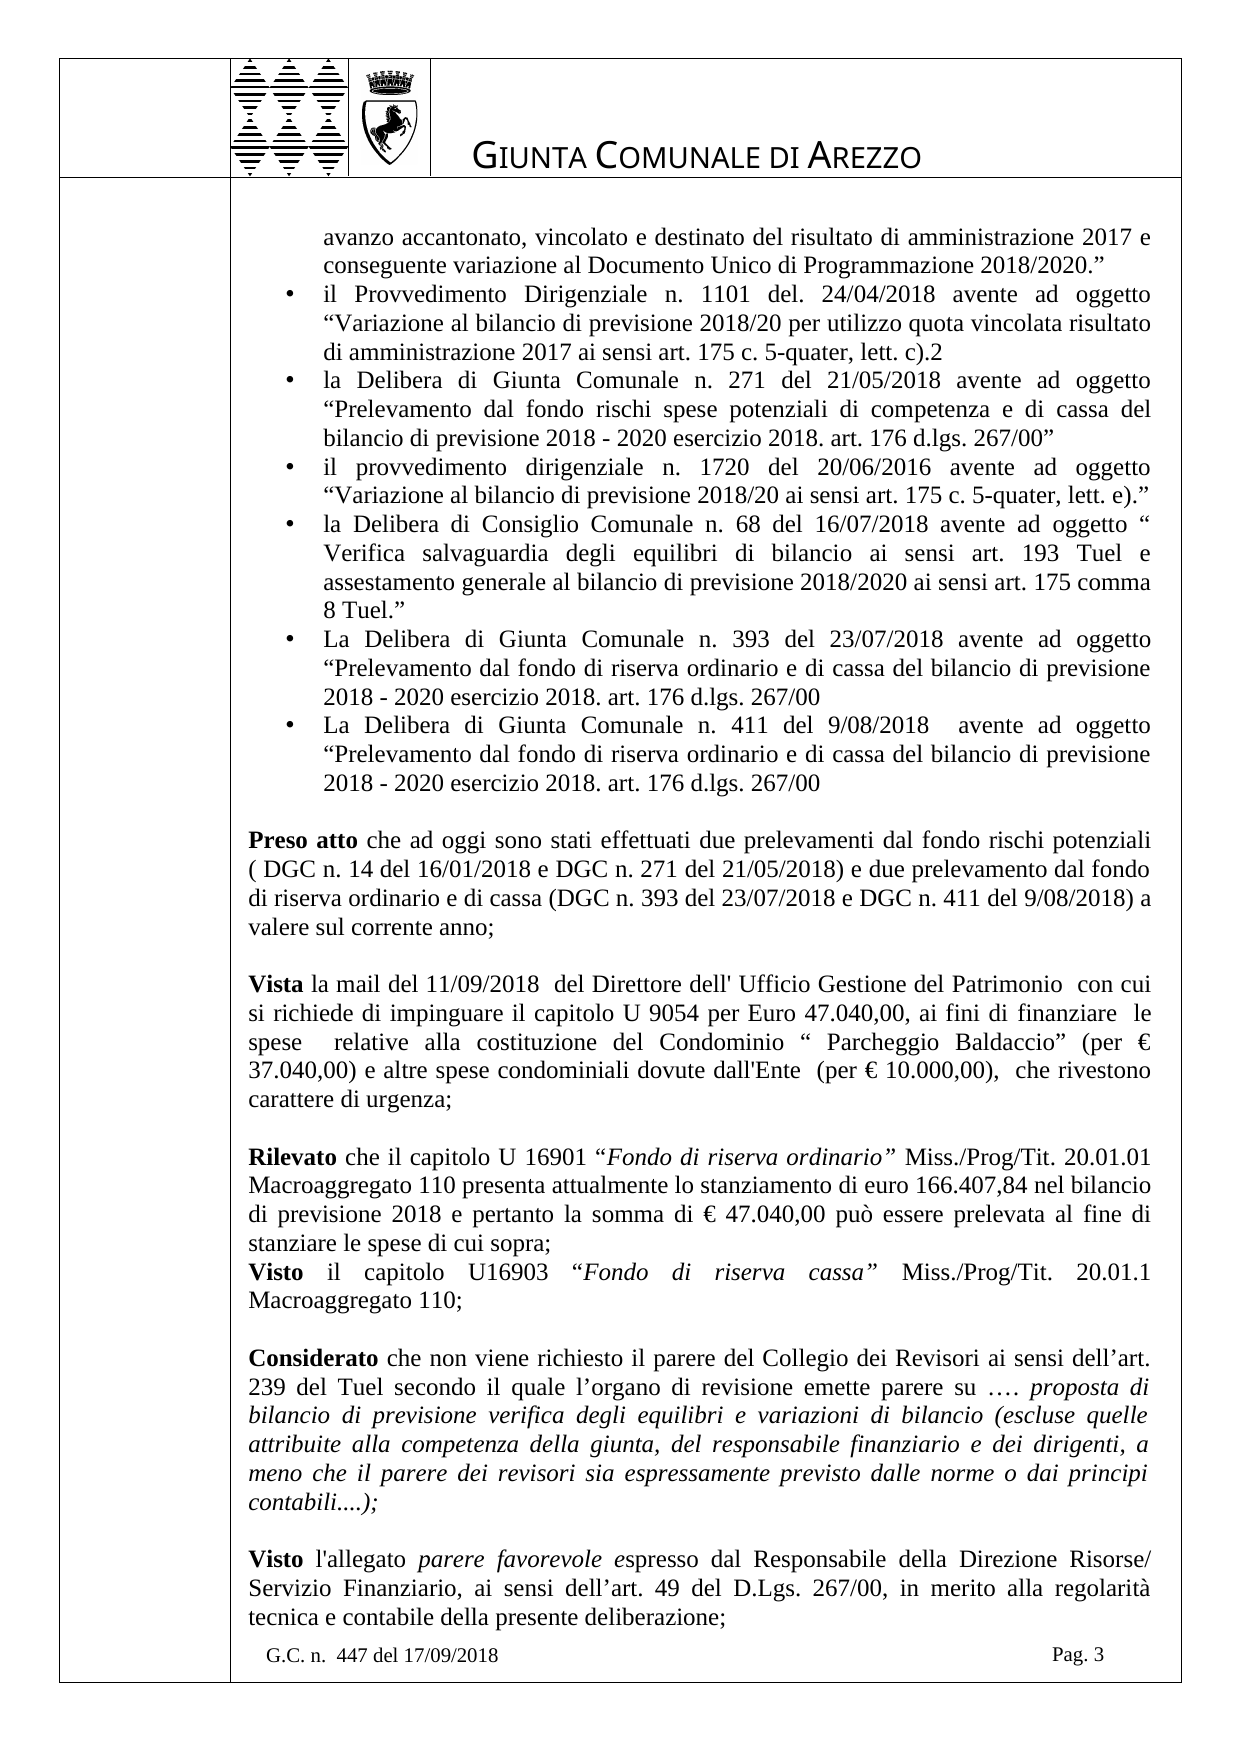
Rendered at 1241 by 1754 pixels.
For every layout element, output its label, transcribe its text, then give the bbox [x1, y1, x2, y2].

list la Delibera di Consiglio Comunale n. 68 del 16/07/2018 avente ad oggetto “ Verifica salvaguardia degli equilibri di bilancio ai sensi art. 193 Tuel e assestamento generale al bilancio di previsione 2018/2020 ai sensi art. 175 comma 8 Tuel.” [286, 509, 1152, 624]
picture [361, 70, 418, 165]
text Considerato che non viene richiesto il parere del Collegio dei Revisori ai sensi dell’art. 239 del Tuel secondo il quale l’organo di revisione emette parere su …. proposta di bilancio di previsione verifica degli equilibri e variazioni di bilancio (escluse quelle attribuite alla competenza della giunta, del responsabile finanziario e dei dirigenti, a meno che il parere dei revisori sia espressamente previsto dalle norme o dai principi contabili....); [248, 1343, 1152, 1515]
text Visto l'allegato parere favorevole espresso dal Responsabile della Direzione Risorse/ Servizio Finanziario, ai sensi dell’art. 49 del D.Lgs. 267/00, in merito alla regolarità tecnica e contabile della presente deliberazione; [248, 1544, 1152, 1630]
list avanzo accantonato, vincolato e destinato del risultato di amministrazione 2017 e conseguente variazione al Documento Unico di Programmazione 2018/2020.” [286, 222, 1152, 279]
list il provvedimento dirigenziale n. 1720 del 20/06/2016 avente ad oggetto “Variazione al bilancio di previsione 2018/20 ai sensi art. 175 c. 5-quater, lett. e).” [286, 452, 1152, 509]
text Visto il capitolo U16903 “Fondo di riserva cassa” Miss./Prog/Tit. 20.01.1 Macroaggregato 110; [248, 1257, 1152, 1314]
list la Delibera di Giunta Comunale n. 271 del 21/05/2018 avente ad oggetto “Prelevamento dal fondo rischi spese potenziali di competenza e di cassa del bilancio di previsione 2018 - 2020 esercizio 2018. art. 176 d.lgs. 267/00” [286, 365, 1152, 452]
text Preso atto che ad oggi sono stati effettuati due prelevamenti dal fondo rischi potenziali ( DGC n. 14 del 16/01/2018 e DGC n. 271 del 21/05/2018) e due prelevamento dal fondo di riserva ordinario e di cassa (DGC n. 393 del 23/07/2018 e DGC n. 411 del 9/08/2018) a valere sul corrente anno; [248, 825, 1152, 940]
list il Provvedimento Dirigenziale n. 1101 del. 24/04/2018 avente ad oggetto “Variazione al bilancio di previsione 2018/20 per utilizzo quota vincolata risultato di amministrazione 2017 ai sensi art. 175 c. 5-quater, lett. c).2 [286, 279, 1152, 365]
text Vista la mail del 11/09/2018 del Direttore dell' Ufficio Gestione del Patrimonio con cui si richiede di impinguare il capitolo U 9054 per Euro 47.040,00, ai fini di finanziare le spese relative alla costituzione del Condominio “ Parcheggio Baldaccio” (per € 37.040,00) e altre spese condominiali dovute dall'Ente (per € 10.000,00), che rivestono carattere di urgenza; [248, 969, 1152, 1113]
list La Delibera di Giunta Comunale n. 393 del 23/07/2018 avente ad oggetto “Prelevamento dal fondo di riserva ordinario e di cassa del bilancio di previsione 2018 - 2020 esercizio 2018. art. 176 d.lgs. 267/00 [286, 624, 1152, 710]
list La Delibera di Giunta Comunale n. 411 del 9/08/2018 avente ad oggetto “Prelevamento dal fondo di riserva ordinario e di cassa del bilancio di previsione 2018 - 2020 esercizio 2018. art. 176 d.lgs. 267/00 [286, 710, 1152, 797]
text Rilevato che il capitolo U 16901 “Fondo di riserva ordinario” Miss./Prog/Tit. 20.01.01 Macroaggregato 110 presenta attualmente lo stanziamento di euro 166.407,84 nel bilancio di previsione 2018 e pertanto la somma di € 47.040,00 può essere prelevata al fine di stanziare le spese di cui sopra; [248, 1142, 1152, 1257]
